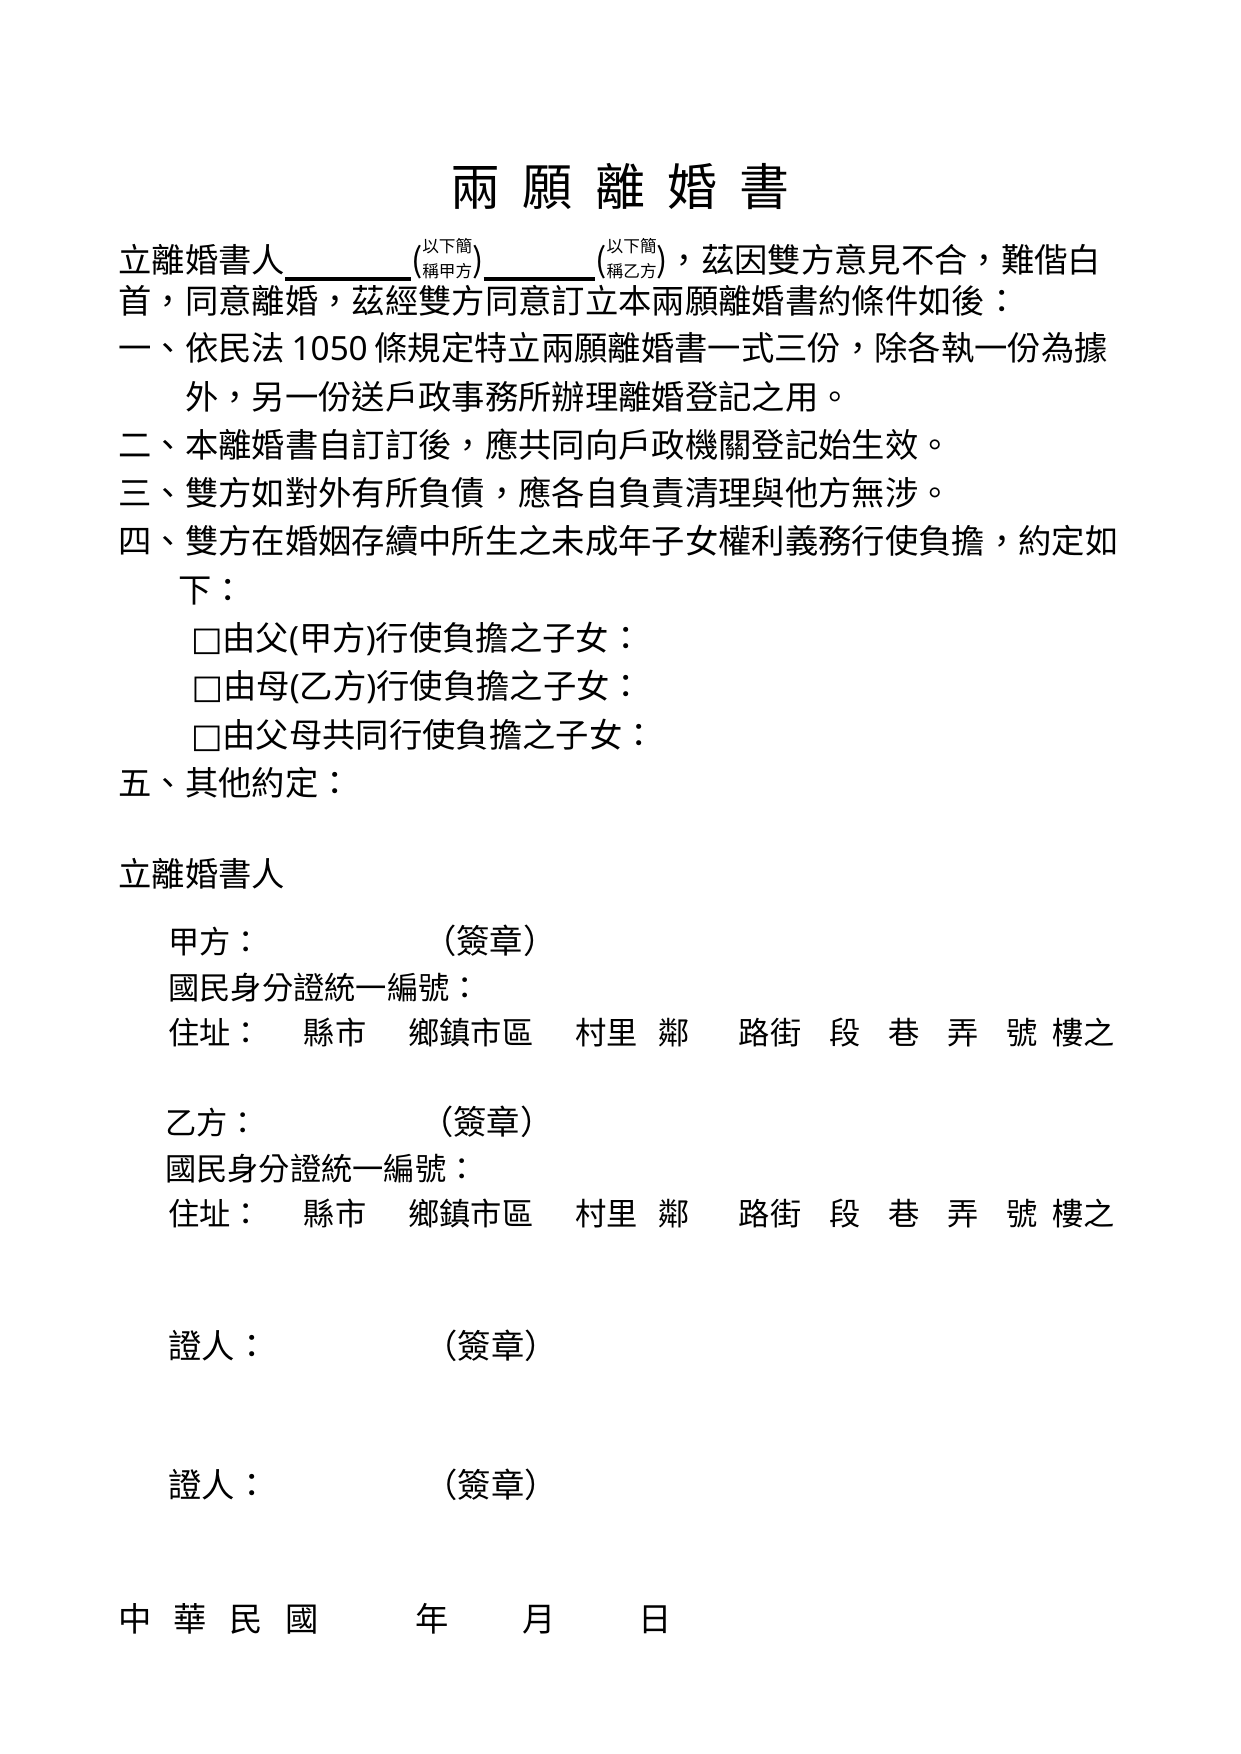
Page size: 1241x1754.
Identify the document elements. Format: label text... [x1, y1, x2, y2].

text 三、雙方如對外有所負債，應各自負責清理與他方無涉。 [118, 467, 1122, 515]
text 甲方： （簽章） [168, 915, 1122, 963]
text 乙方： （簽章） [118, 1096, 1122, 1144]
text □由父母共同行使負擔之子女： [191, 709, 1122, 757]
text 五、其他約定： [118, 757, 1122, 805]
text 國民身分證統一編號： [118, 1144, 1122, 1189]
text 立離婚書人 以下簡稱甲方 以下簡稱乙方，茲因雙方意見不合，難偕白首，同意離婚，茲經雙方同意訂立本兩願離婚書約條件如後： [118, 239, 1122, 322]
text 立離婚書人 [118, 848, 1122, 896]
text 證人： （簽章） [118, 1320, 1122, 1368]
text 兩 願 離 婚 書 [118, 148, 1122, 220]
text □由父(甲方)行使負擔之子女： [191, 612, 1122, 660]
text 住址： 縣市 鄉鎮市區 村里 鄰 路街 段 巷 弄 號 樓之 [168, 1008, 1122, 1053]
text 住址： 縣市 鄉鎮市區 村里 鄰 路街 段 巷 弄 號 樓之 [168, 1189, 1122, 1235]
text 二、本離婚書自訂訂後，應共同向戶政機關登記始生效。 [118, 419, 1122, 467]
text 一、依民法1050條規定特立兩願離婚書一式三份，除各執一份為據外，另一份送戶政事務所辦理離婚登記之用。 [118, 322, 1122, 419]
text 國民身分證統一編號： [168, 963, 1122, 1008]
text □由母(乙方)行使負擔之子女： [191, 660, 1122, 709]
text 證人： （簽章） [118, 1459, 1122, 1507]
text 四、雙方在婚姻存續中所生之未成年子女權利義務行使負擔，約定如下： [118, 515, 1122, 612]
text 中 華 民 國 年 月 日 [118, 1592, 1122, 1641]
